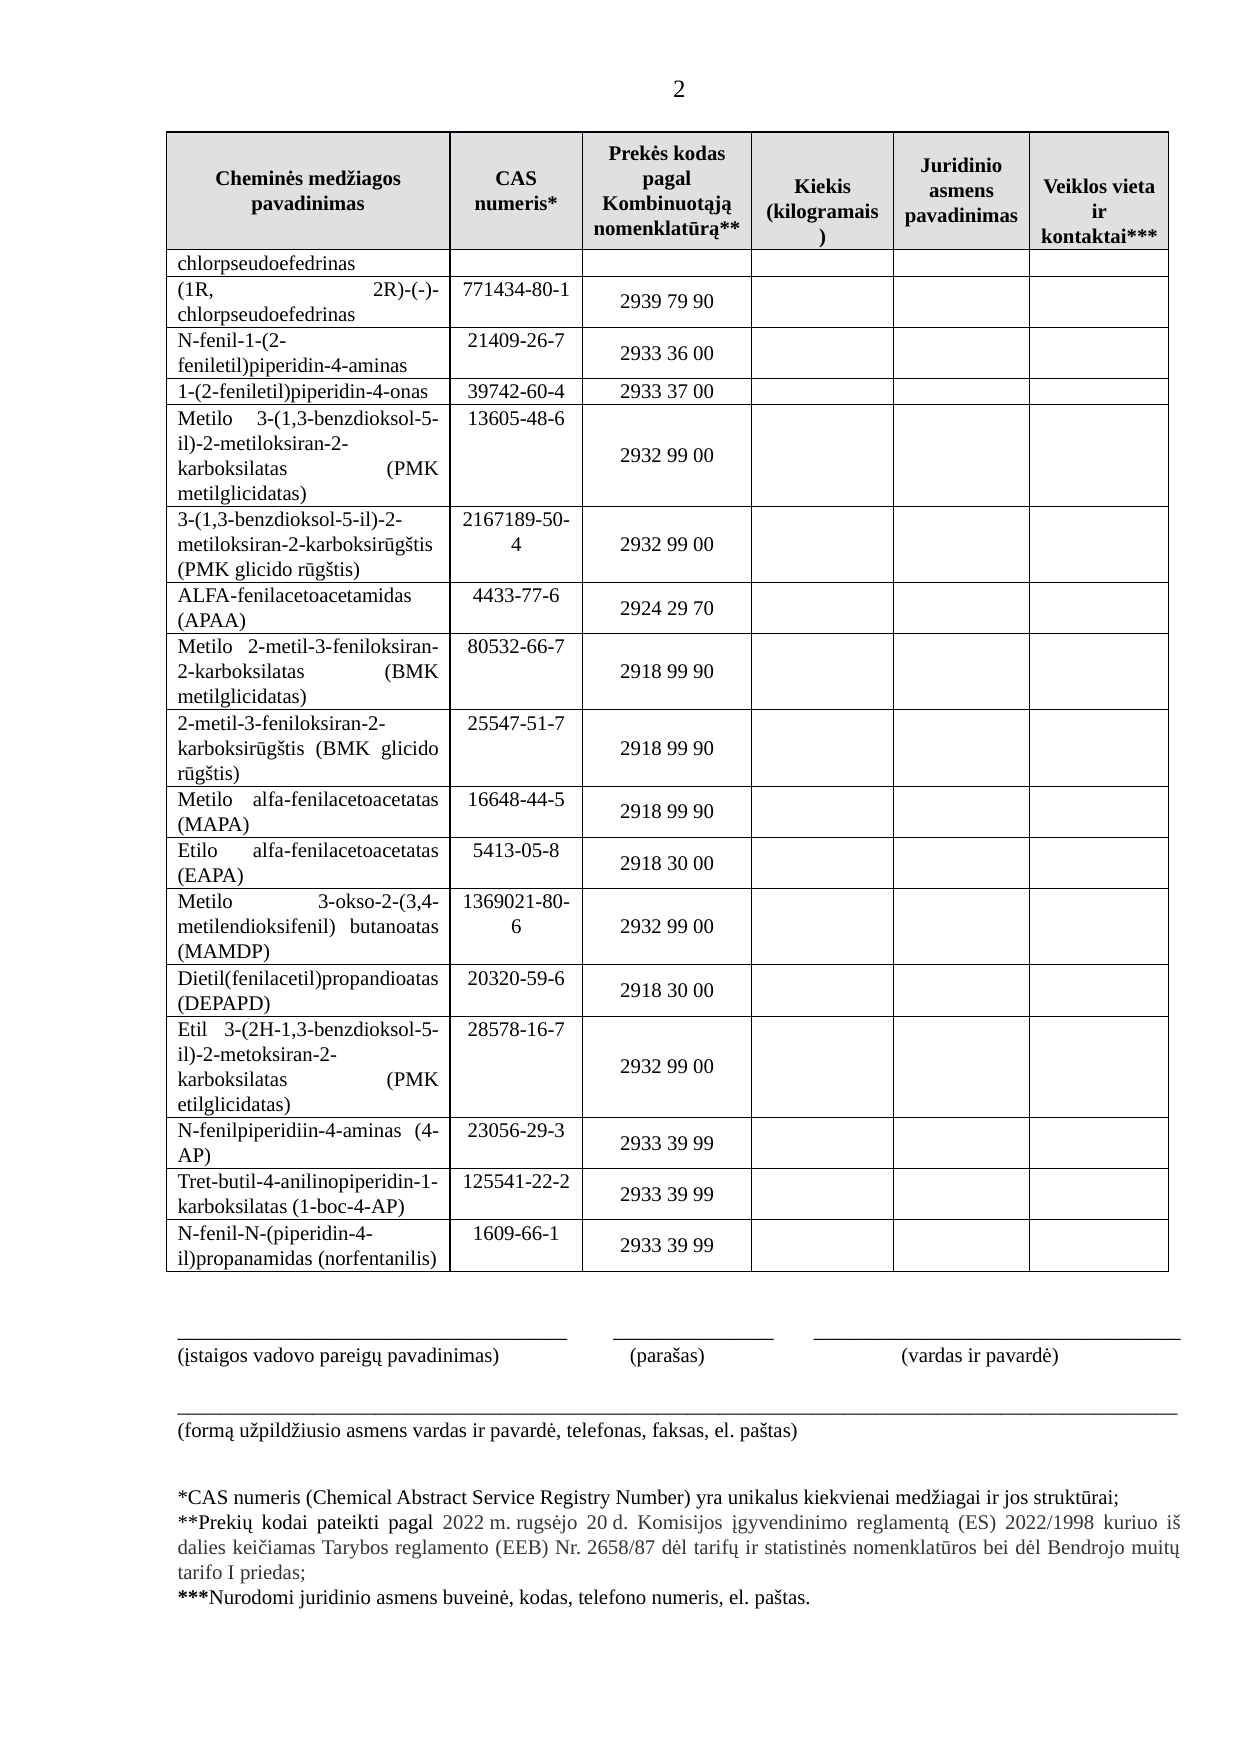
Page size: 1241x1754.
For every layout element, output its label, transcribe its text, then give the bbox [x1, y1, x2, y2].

table_cell [894, 710, 1029, 786]
text ***Nurodomi juridinio asmens buveinė, kodas, telefono numeris, el. paštas. [177, 1585, 1181, 1609]
table_header Kiekis (kilogramais) [752, 133, 893, 249]
table_cell Dietil(fenilacetil)propandioatas (DEPAPD) [167, 965, 449, 1016]
table_header Prekės kodas pagal Kombinuotąją nomenklatūrą** [583, 133, 751, 249]
table_cell 2933 39 99 [583, 1220, 751, 1271]
table_cell [894, 634, 1029, 709]
table_cell 16648-44-5 [451, 787, 582, 837]
table_cell [1030, 787, 1168, 837]
table_cell 2918 99 90 [583, 634, 751, 709]
table_cell Metilo 2-metil-3-feniloksiran-2-karboksilatas (BMK metilglicidatas) [167, 634, 449, 709]
table_header CAS numeris* [451, 133, 582, 249]
table_cell [752, 507, 893, 582]
table_cell [752, 787, 893, 837]
table_cell [1030, 379, 1168, 404]
table_cell 3-(1,3-benzdioksol-5-il)-2-metiloksiran-2-karboksirūgštis (PMK glicido rūgštis) [167, 507, 449, 582]
table_header Juridinio asmens pavadinimas [894, 133, 1029, 249]
table_cell [752, 838, 893, 888]
table_cell [752, 1017, 893, 1117]
table_header Cheminės medžiagos pavadinimas [167, 133, 449, 249]
table_cell [752, 379, 893, 404]
table_cell [1030, 1169, 1168, 1219]
table_cell [451, 250, 582, 276]
table_cell 1609-66-1 [451, 1220, 582, 1271]
table_cell 2933 39 99 [583, 1169, 751, 1219]
table_cell 28578-16-7 [451, 1017, 582, 1117]
table_cell [1030, 710, 1168, 786]
table_cell [1030, 634, 1168, 709]
table_cell 4433-77-6 [451, 583, 582, 633]
table_cell [894, 1118, 1029, 1168]
table_cell [894, 889, 1029, 964]
table_cell 2-metil-3-feniloksiran-2-karboksirūgštis (BMK glicido rūgštis) [167, 710, 449, 786]
table_cell [752, 1118, 893, 1168]
table_cell [1030, 965, 1168, 1016]
table_cell [583, 250, 751, 276]
table_cell [1030, 838, 1168, 888]
table_cell [1030, 507, 1168, 582]
table_cell 39742-60-4 [451, 379, 582, 404]
table_cell [1030, 328, 1168, 378]
table_cell [752, 405, 893, 506]
table_cell 2933 39 99 [583, 1118, 751, 1168]
table_cell 2167189-50-4 [451, 507, 582, 582]
table_cell [1030, 405, 1168, 506]
table_cell [894, 507, 1029, 582]
table_cell [1030, 1220, 1168, 1271]
table_cell [894, 328, 1029, 378]
table_cell chlorpseudoefedrinas [167, 250, 449, 276]
table_header Veiklos vieta ir kontaktai*** [1030, 133, 1168, 249]
table_cell [752, 710, 893, 786]
table_cell 5413-05-8 [451, 838, 582, 888]
table_cell Tret-butil-4-anilinopiperidin-1-karboksilatas (1-boc-4-AP) [167, 1169, 449, 1219]
table_cell [894, 1220, 1029, 1271]
table_cell [894, 965, 1029, 1016]
table_cell [894, 250, 1029, 276]
text __________________________________ ______________ ________________________________ [177, 1316, 1181, 1342]
table_cell [1030, 583, 1168, 633]
table_cell [894, 787, 1029, 837]
table_cell [1030, 250, 1168, 276]
table_cell N-fenilpiperidiin-4-aminas (4-AP) [167, 1118, 449, 1168]
table_cell 2932 99 00 [583, 1017, 751, 1117]
table_cell Metilo alfa-fenilacetoacetatas (MAPA) [167, 787, 449, 837]
table_cell [894, 405, 1029, 506]
table_cell 25547-51-7 [451, 710, 582, 786]
table_cell 2924 29 70 [583, 583, 751, 633]
text *CAS numeris (Chemical Abstract Service Registry Number) yra unikalus kiekvienai medžiagai ir jos struktūrai; [177, 1485, 1181, 1509]
table_cell 2918 99 90 [583, 710, 751, 786]
table_cell 2933 36 00 [583, 328, 751, 378]
table_cell 771434-80-1 [451, 277, 582, 327]
table_cell [752, 277, 893, 327]
table_cell 2939 79 90 [583, 277, 751, 327]
text (įstaigos vadovo pareigų pavadinimas) (parašas) (vardas ir pavardė) [177, 1343, 1181, 1367]
table_cell 125541-22-2 [451, 1169, 582, 1219]
table_cell [894, 1017, 1029, 1117]
table_cell [894, 277, 1029, 327]
table_cell 1369021-80-6 [451, 889, 582, 964]
table_cell (1R, 2R)-(-)-chlorpseudoefedrinas [167, 277, 449, 327]
table_cell [894, 1169, 1029, 1219]
table_cell 2932 99 00 [583, 405, 751, 506]
table_cell [1030, 277, 1168, 327]
table_cell [1030, 889, 1168, 964]
table_cell N-fenil-1-(2-feniletil)piperidin-4-aminas [167, 328, 449, 378]
table_cell [894, 379, 1029, 404]
table_cell [1030, 1118, 1168, 1168]
table_cell [752, 634, 893, 709]
table_cell 2932 99 00 [583, 889, 751, 964]
text (formą užpildžiusio asmens vardas ir pavardė, telefonas, faksas, el. paštas) [177, 1418, 1181, 1442]
table_cell 2933 37 00 [583, 379, 751, 404]
table_cell 2932 99 00 [583, 507, 751, 582]
table_cell [752, 250, 893, 276]
table_cell [752, 965, 893, 1016]
table_cell 2918 30 00 [583, 965, 751, 1016]
table_cell 20320-59-6 [451, 965, 582, 1016]
table_cell 2918 30 00 [583, 838, 751, 888]
table_cell [752, 583, 893, 633]
table_cell 2918 99 90 [583, 787, 751, 837]
text ________________________________________________________________________________________________ [177, 1393, 1181, 1417]
table_cell [1030, 1017, 1168, 1117]
table_cell [752, 328, 893, 378]
table_cell N-fenil-N-(piperidin-4-il)propanamidas (norfentanilis) [167, 1220, 449, 1271]
table_cell [752, 1169, 893, 1219]
table_cell 21409-26-7 [451, 328, 582, 378]
table_cell Etil 3-(2H-1,3-benzdioksol-5-il)-2-metoksiran-2-karboksilatas (PMK etilglicidatas) [167, 1017, 449, 1117]
table_cell 80532-66-7 [451, 634, 582, 709]
table_cell Metilo 3-(1,3-benzdioksol-5-il)-2-metiloksiran-2-karboksilatas (PMK metilglicidatas) [167, 405, 449, 506]
table_cell [752, 1220, 893, 1271]
table_cell [752, 889, 893, 964]
table_cell [894, 583, 1029, 633]
table_cell Etilo alfa-fenilacetoacetatas (EAPA) [167, 838, 449, 888]
table_cell ALFA-fenilacetoacetamidas (APAA) [167, 583, 449, 633]
table_cell 1-(2-feniletil)piperidin-4-onas [167, 379, 449, 404]
table_cell [894, 838, 1029, 888]
table_cell Metilo 3-okso-2-(3,4-metilendioksifenil) butanoatas (MAMDP) [167, 889, 449, 964]
text **Prekių kodai pateikti pagal 2022 m. rugsėjo 20 d. Komisijos įgyvendinimo reglamentą (ES) 2022/1998 kuriuo iš dalies keičiamas Tarybos reglamento (EEB) Nr. 2658/87 dėl tarifų ir statistinės nomenklatūros bei dėl Bendrojo muitų tarifo I priedas; [177, 1510, 1181, 1584]
table_cell 13605-48-6 [451, 405, 582, 506]
table_cell 23056-29-3 [451, 1118, 582, 1168]
